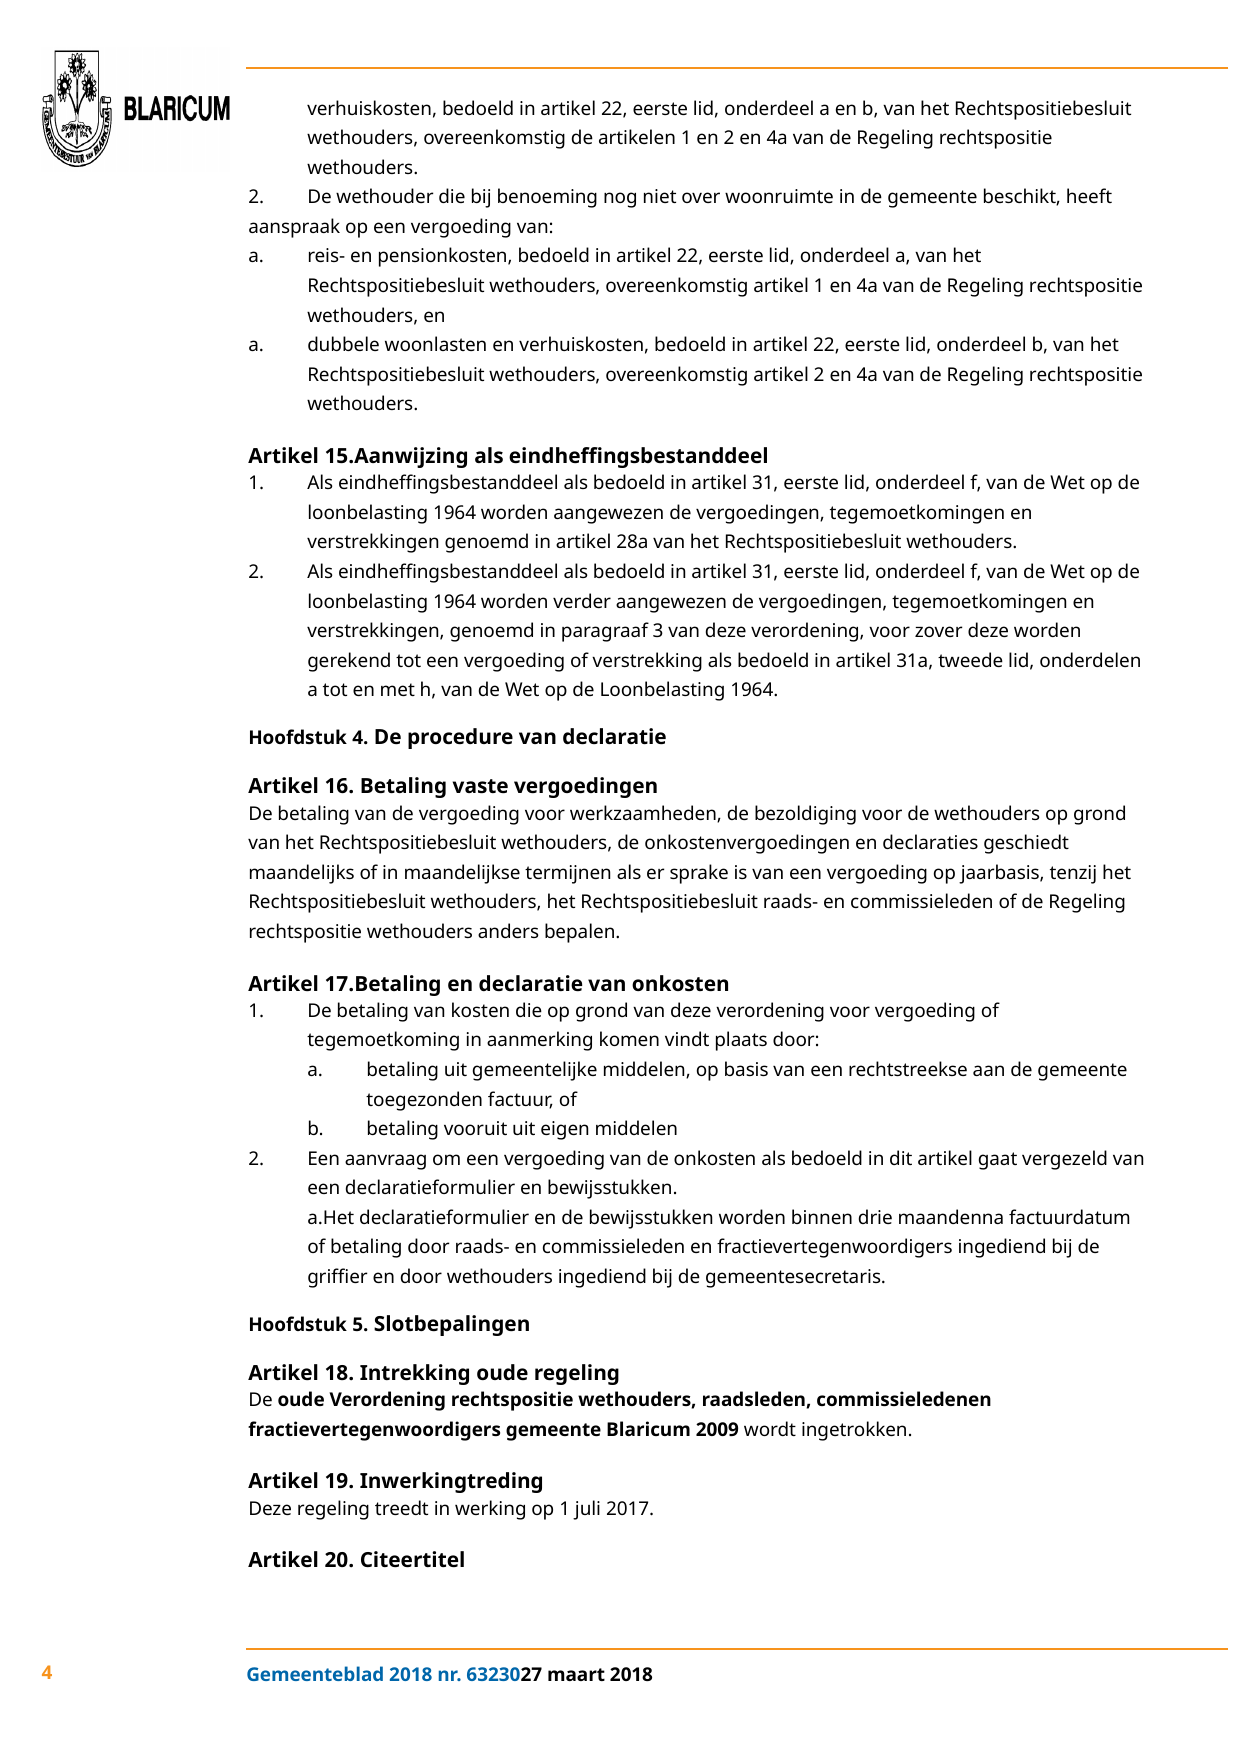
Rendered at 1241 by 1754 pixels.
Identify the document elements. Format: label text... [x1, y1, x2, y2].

text Artikel 17.Betaling en declaratie van onkosten [248, 969, 1152, 997]
text Artikel 18. Intrekking oude regeling [248, 1358, 1152, 1387]
text Artikel 19. Inwerkingtreding [248, 1467, 1152, 1495]
list Als eindheffingsbestanddeel als bedoeld in artikel 31, eerste lid, onderdeel f, van de Wet op de loonbelasting 1964 worden verder aangewezen de vergoedingen, tegemoetkomingen en verstrekkingen, genoemd in paragraaf 3 van deze verordening, voor zover deze worden gerekend tot een vergoeding of verstrekking als bedoeld in artikel 31a, tweede lid, onderdelen a tot en met h, van de Wet op de Loonbelasting 1964. [248, 558, 1152, 702]
list Een aanvraag om een vergoeding van de onkosten als bedoeld in dit artikel gaat vergezeld van een declaratieformulier en bewijsstukken. [248, 1145, 1152, 1200]
list betaling vooruit uit eigen middelen [307, 1115, 1152, 1141]
list a.Het declaratieformulier en de bewijsstukken worden binnen drie maandenna factuurdatum of betaling door raads- en commissieleden en fractievertegenwoordigers ingediend bij de griffier en door wethouders ingediend bij de gemeentesecretaris. [248, 1204, 1152, 1289]
text Hoofdstuk 4. De procedure van declaratie [248, 722, 1152, 751]
text Artikel 15.Aanwijzing als eindheffingsbestanddeel [248, 441, 1152, 469]
text De oude Verordening rechtspositie wethouders, raadsleden, commissieledenen fractievertegenwoordigers gemeente Blaricum 2009 wordt ingetrokken. [248, 1387, 1152, 1442]
list De wethouder die bij benoeming nog niet over woonruimte in de gemeente beschikt, heeft [248, 183, 1152, 209]
text Deze regeling treedt in werking op 1 juli 2017. [248, 1495, 1152, 1521]
list dubbele woonlasten en verhuiskosten, bedoeld in artikel 22, eerste lid, onderdeel b, van het Rechtspositiebesluit wethouders, overeenkomstig artikel 2 en 4a van de Regeling rechtspositie wethouders. [248, 331, 1152, 416]
list reis- en pensionkosten, bedoeld in artikel 22, eerste lid, onderdeel a, van het Rechtspositiebesluit wethouders, overeenkomstig artikel 1 en 4a van de Regeling rechtspositie wethouders, en [248, 243, 1152, 328]
list De betaling van kosten die op grond van deze verordening voor vergoeding of tegemoetkoming in aanmerking komen vindt plaats door: [248, 997, 1152, 1052]
picture [41, 47, 231, 172]
text De betaling van de vergoeding voor werkzaamheden, de bezoldiging voor de wethouders op grond van het Rechtspositiebesluit wethouders, de onkostenvergoedingen en declaraties geschiedt maandelijks of in maandelijkse termijnen als er sprake is van een vergoeding op jaarbasis, tenzij het Rechtspositiebesluit wethouders, het Rechtspositiebesluit raads- en commissieleden of de Regeling rechtspositie wethouders anders bepalen. [248, 800, 1152, 944]
list Als eindheffingsbestanddeel als bedoeld in artikel 31, eerste lid, onderdeel f, van de Wet op de loonbelasting 1964 worden aangewezen de vergoedingen, tegemoetkomingen en verstrekkingen genoemd in artikel 28a van het Rechtspositiebesluit wethouders. [248, 469, 1152, 554]
text Artikel 20. Citeertitel [248, 1546, 1152, 1574]
list betaling uit gemeentelijke middelen, op basis van een rechtstreekse aan de gemeente toegezonden factuur, of [307, 1056, 1152, 1112]
text Hoofdstuk 5. Slotbepalingen [248, 1309, 1152, 1337]
list verhuiskosten, bedoeld in artikel 22, eerste lid, onderdeel a en b, van het Rechtspositiebesluit wethouders, overeenkomstig de artikelen 1 en 2 en 4a van de Regeling rechtspositie wethouders. [248, 95, 1152, 180]
text Artikel 16. Betaling vaste vergoedingen [248, 771, 1152, 800]
text aanspraak op een vergoeding van: [248, 213, 1152, 239]
